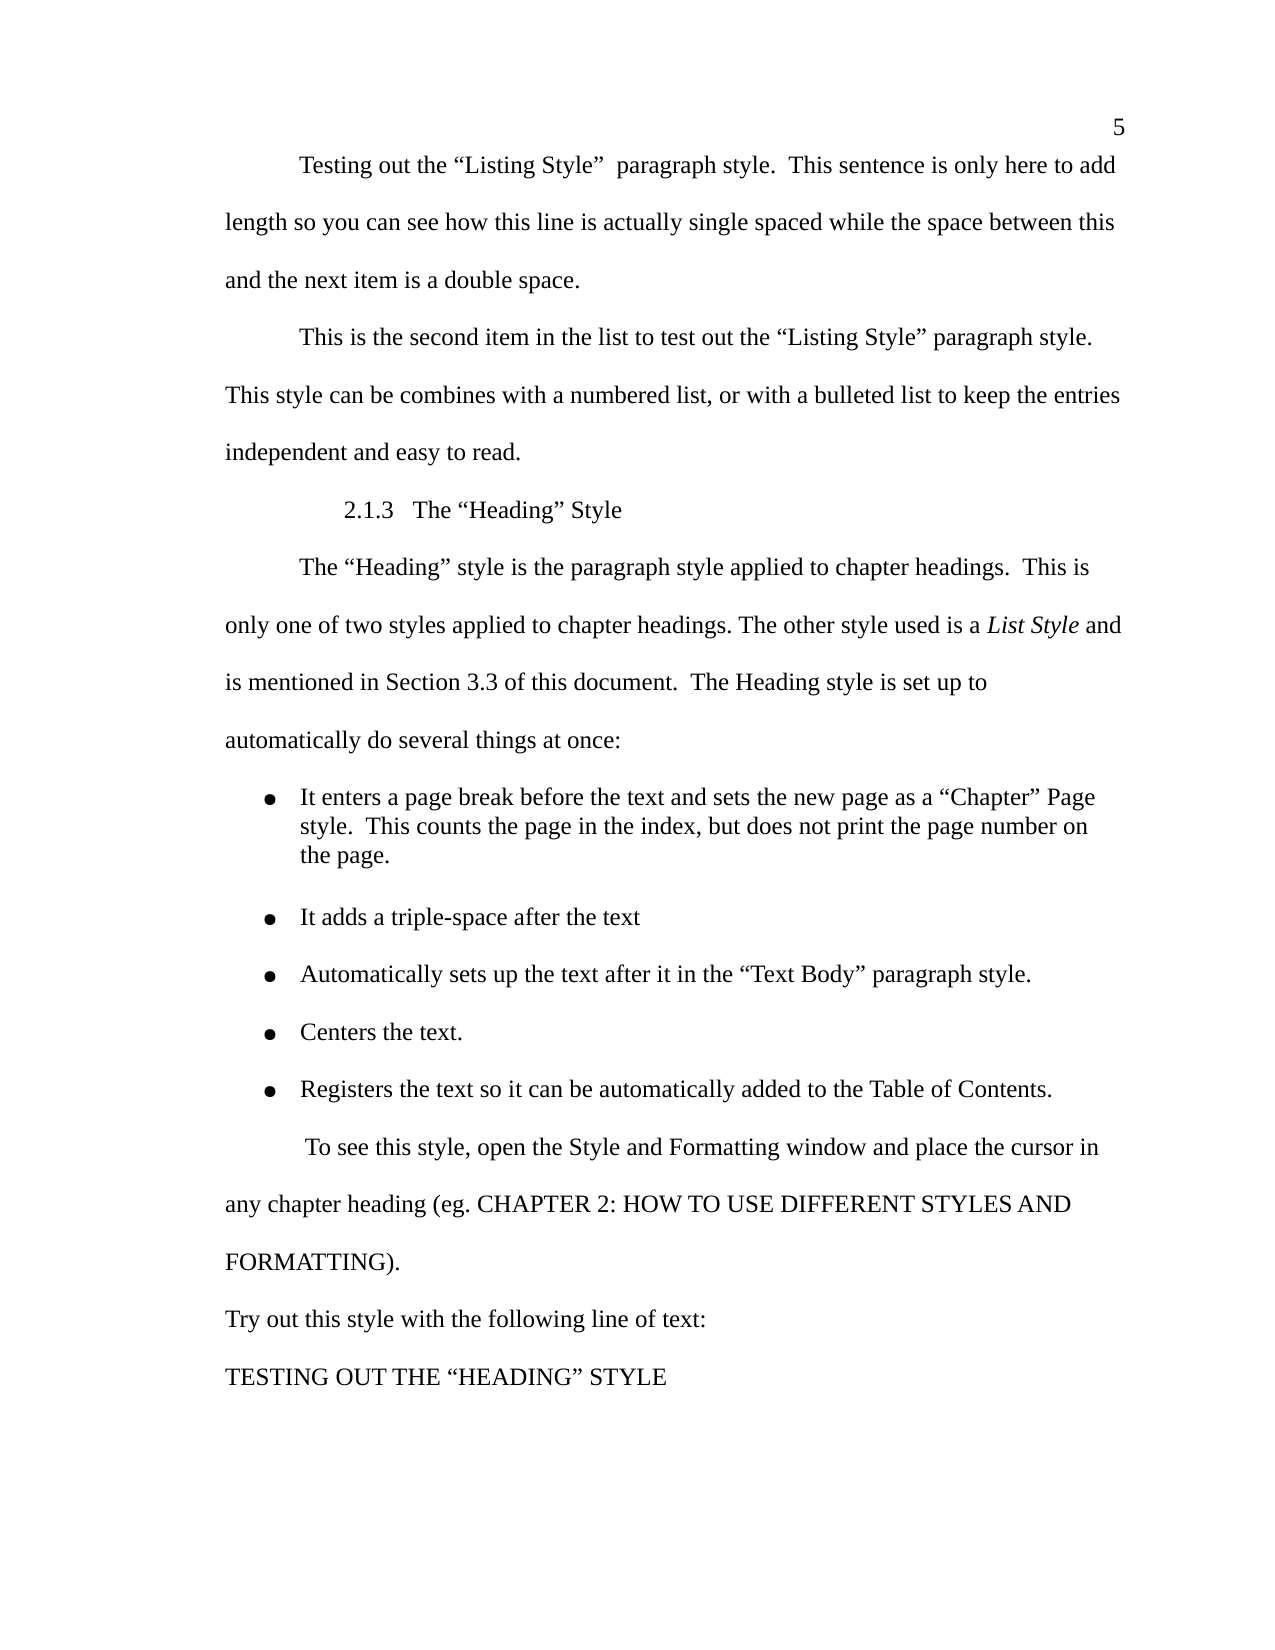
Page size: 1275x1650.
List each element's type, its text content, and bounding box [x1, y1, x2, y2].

subtitle The “Heading” Style [337, 495, 1125, 524]
list It adds a triple-space after the text [262, 902, 1125, 931]
list Centers the text. [262, 1017, 1125, 1046]
list Automatically sets up the text after it in the “Text Body” paragraph style. [262, 959, 1125, 988]
text TESTING OUT THE “HEADING” STYLE [225, 1362, 1125, 1391]
list It enters a page break before the text and sets the new page as a “Chapter” Page style. This counts the page in the index, but does not print the page number on the page. [262, 782, 1125, 869]
text Try out this style with the following line of text: [225, 1304, 1125, 1333]
list Registers the text so it can be automatically added to the Table of Contents. [262, 1074, 1125, 1103]
text The “Heading” style is the paragraph style applied to chapter headings. This is only one of two styles applied to chapter headings. The other style used is a List Style and is mentioned in Section 3.3 of this document. The Heading style is set up to automatically do several things at once: [225, 552, 1125, 754]
text Testing out the “Listing Style” paragraph style. This sentence is only here to add length so you can see how this line is actually single spaced while the space between this and the next item is a double space. [225, 150, 1125, 294]
text To see this style, open the Style and Formatting window and place the cursor in any chapter heading (eg. CHAPTER 2: HOW TO USE DIFFERENT STYLES AND FORMATTING). [225, 1132, 1125, 1276]
text This is the second item in the list to test out the “Listing Style” paragraph style. This style can be combines with a numbered list, or with a bulleted list to keep the entries independent and easy to read. [225, 322, 1125, 466]
